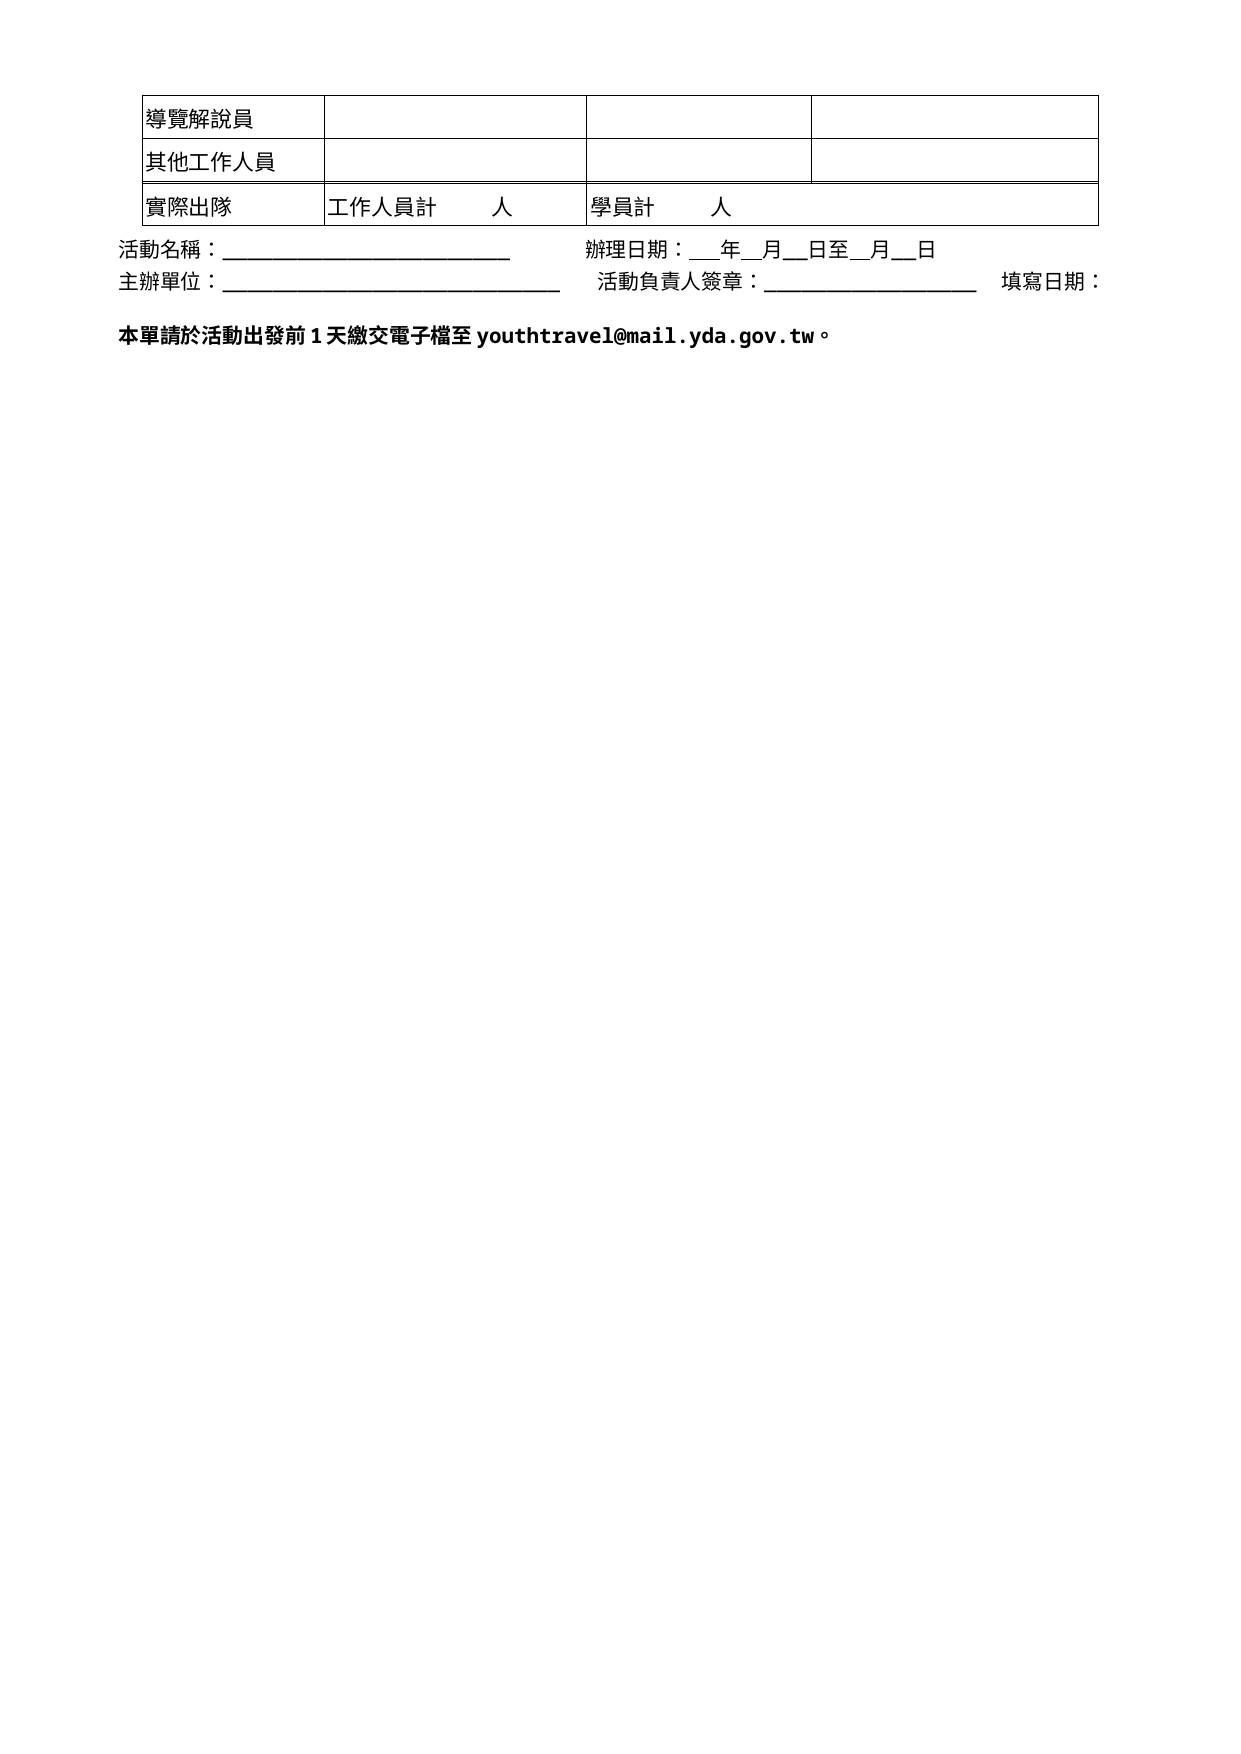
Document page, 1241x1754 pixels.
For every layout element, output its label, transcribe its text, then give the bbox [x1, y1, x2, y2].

table_cell [812, 139, 1098, 181]
table_cell 學員計 人 [587, 184, 1098, 225]
table_cell [812, 96, 1098, 138]
table_cell [587, 96, 811, 138]
table_cell 其他工作人員 [143, 139, 324, 181]
table_cell [325, 139, 586, 181]
table_cell [587, 139, 811, 181]
table_cell [325, 96, 586, 138]
table_cell 導覽解說員 [143, 96, 324, 138]
table_cell 工作人員計 人 [325, 184, 586, 225]
text 活動名稱：_______________________ 辦理日期： 年 月__日至 月__日 [118, 226, 1122, 268]
table_cell 實際出隊 [143, 184, 324, 225]
text 主辦單位：___________________________ 活動負責人簽章：_________________ 填寫日期： 本單請於活動出發前1天繳交電子檔至youthtravel@mail.yda.gov.tw。 [118, 268, 1122, 349]
